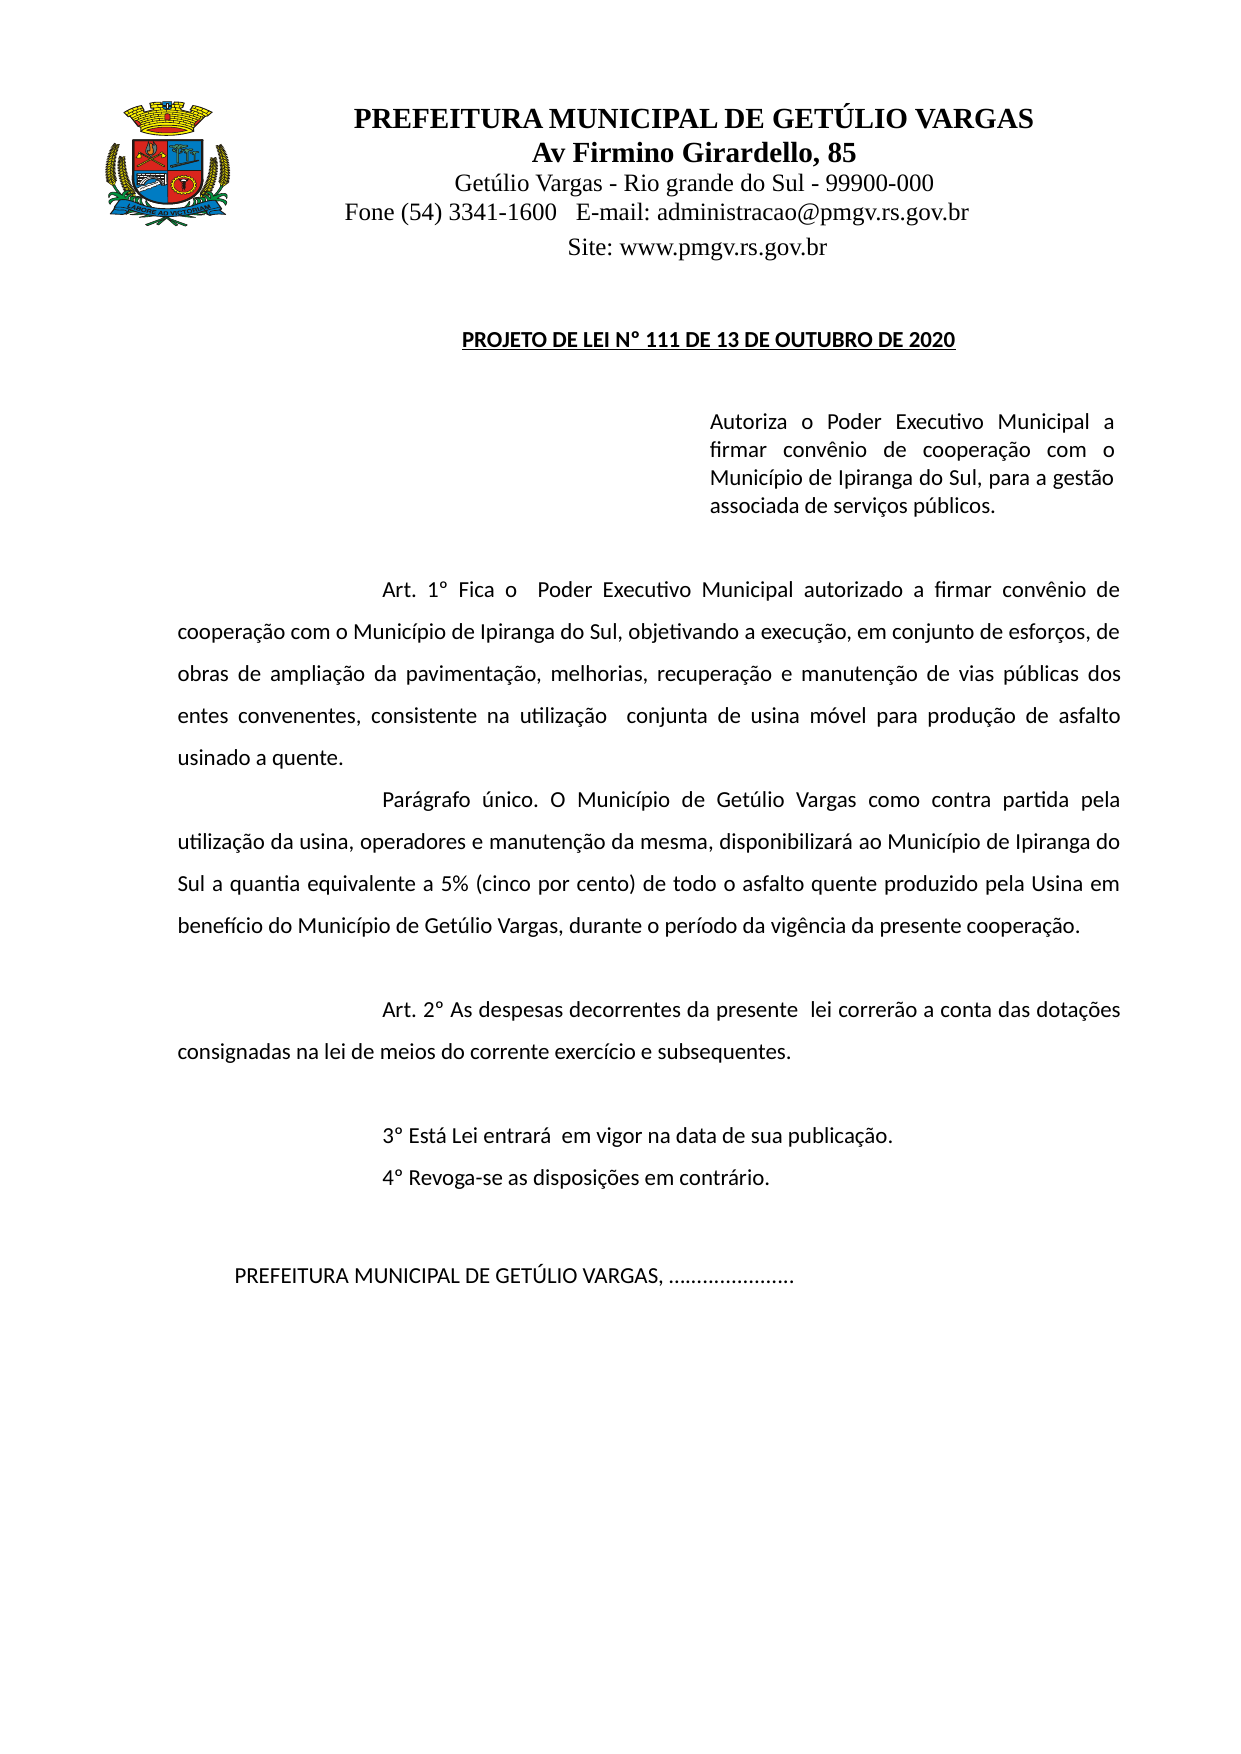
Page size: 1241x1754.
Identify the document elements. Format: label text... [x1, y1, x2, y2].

text Art. 1º Fica o Poder Executivo Municipal autorizado a firmar convênio de cooperação com o Município de Ipiranga do Sul, objetivando a execução, em conjunto de esforços, de obras de ampliação da pavimentação, melhorias, recuperação e manutenção de vias públicas dos entes convenentes, consistente na utilização conjunta de usina móvel para produção de asfalto usinado a quente. [177, 575, 1122, 771]
text 4º Revoga-se as disposições em contrário. [177, 1163, 1122, 1191]
text 3º Está Lei entrará em vigor na data de sua publicação. [177, 1121, 1122, 1149]
text PREFEITURA MUNICIPAL DE GETÚLIO VARGAS, …................... [234, 1262, 1122, 1290]
text Parágrafo único. O Município de Getúlio Vargas como contra partida pela utilização da usina, operadores e manutenção da mesma, disponibilizará ao Município de Ipiranga do Sul a quantia equivalente a 5% (cinco por cento) de todo o asfalto quente produzido pela Usina em benefício do Município de Getúlio Vargas, durante o período da vigência da presente cooperação. [177, 785, 1122, 939]
text PROJETO DE LEI Nº 111 DE 13 DE OUTUBRO DE 2020 [177, 325, 1240, 353]
text Autoriza o Poder Executivo Municipal a firmar convênio de cooperação com o Município de Ipiranga do Sul, para a gestão associada de serviços públicos. [709, 407, 1115, 519]
text Art. 2º As despesas decorrentes da presente lei correrão a conta das dotações consignadas na lei de meios do corrente exercício e subsequentes. [177, 995, 1122, 1065]
